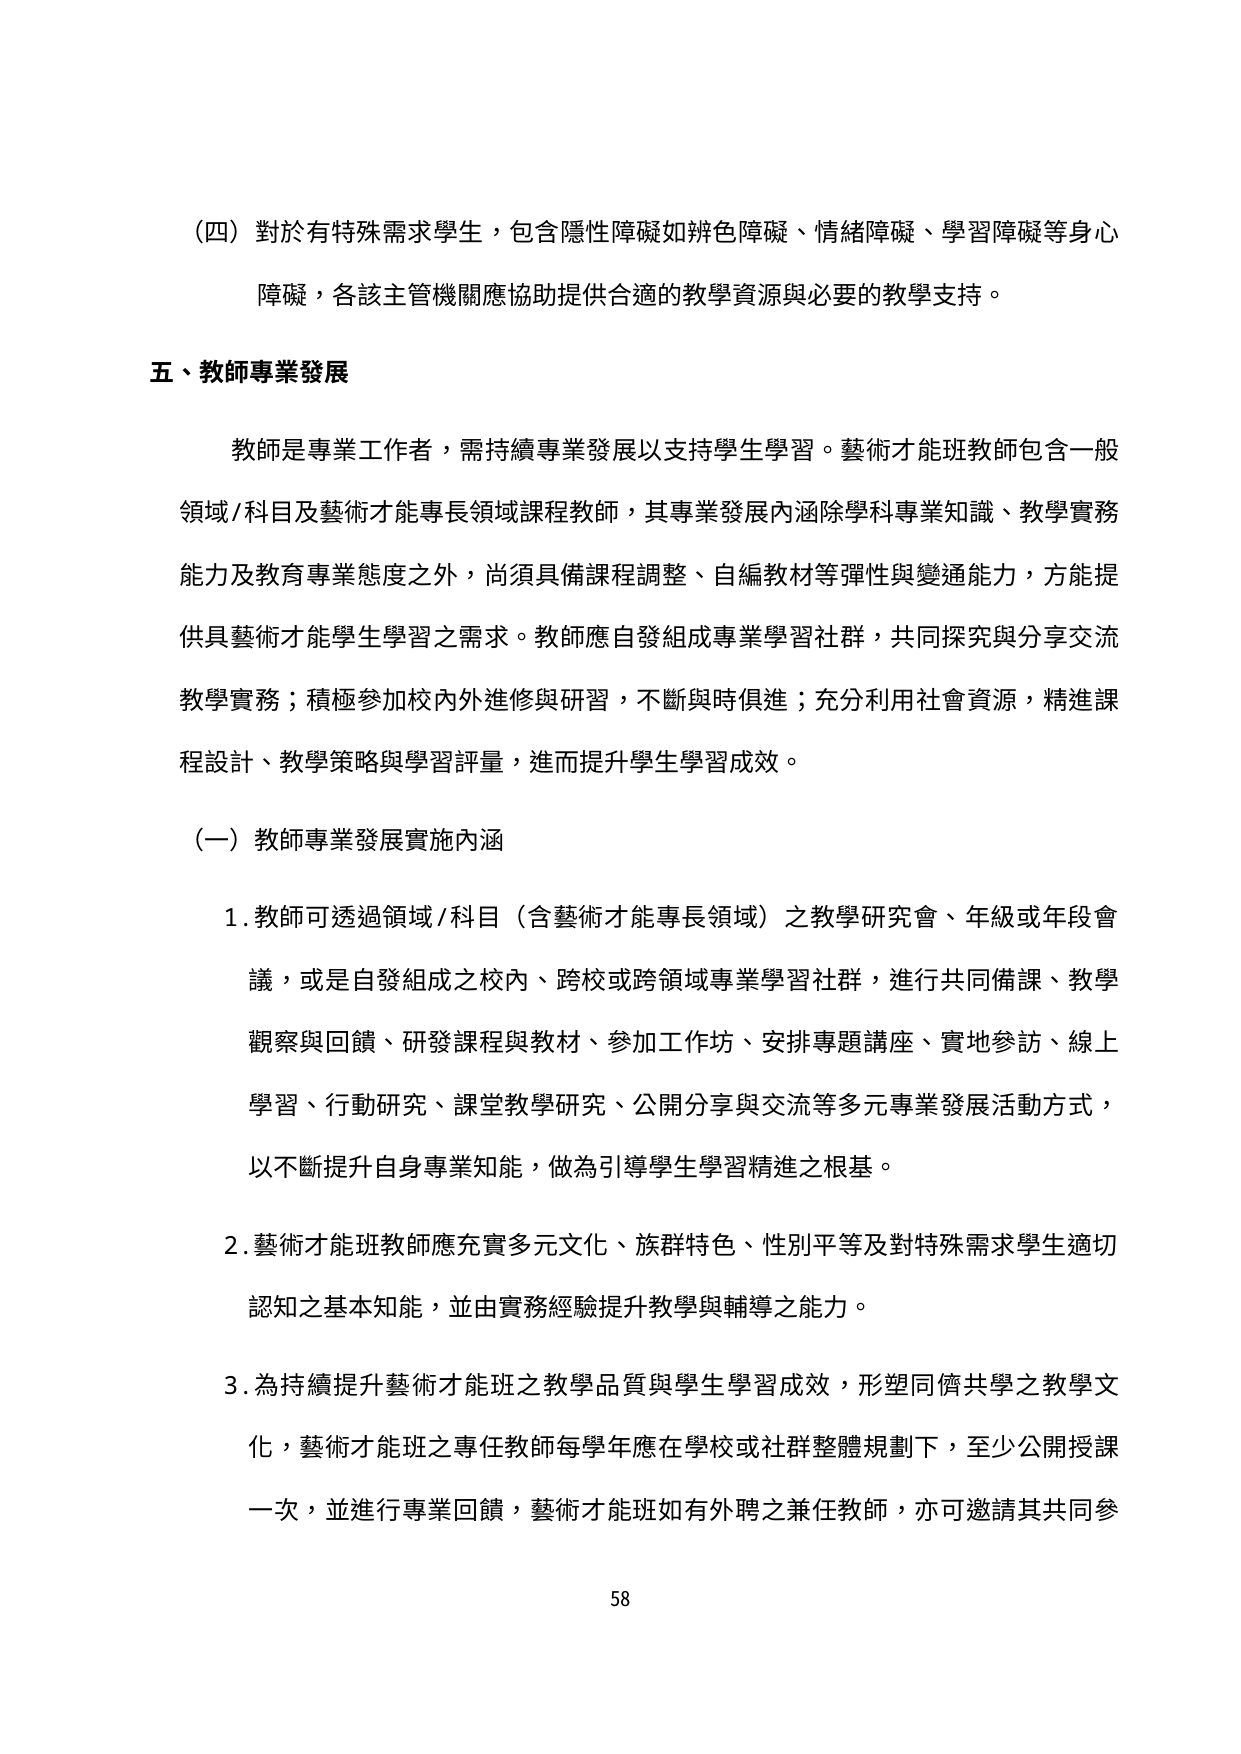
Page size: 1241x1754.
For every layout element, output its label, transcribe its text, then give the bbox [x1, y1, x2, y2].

text 3.為持續提升藝術才能班之教學品質與學生學習成效，形塑同儕共學之教學文化，藝術才能班之專任教師每學年應在學校或社群整體規劃下，至少公開授課一次，並進行專業回饋，藝術才能班如有外聘之兼任教師，亦可邀請其共同參 [223, 1342, 1120, 1529]
text （四）對於有特殊需求學生，包含隱性障礙如辨色障礙、情緒障礙、學習障礙等身心障礙，各該主管機關應協助提供合適的教學資源與必要的教學支持。 [179, 189, 1120, 314]
text 1.教師可透過領域/科目（含藝術才能專長領域）之教學研究會、年級或年段會議，或是自發組成之校內、跨校或跨領域專業學習社群，進行共同備課、教學觀察與回饋、研發課程與教材、參加工作坊、安排專題講座、實地參訪、線上學習、行動研究、課堂教學研究、公開分享與交流等多元專業發展活動方式，以不斷提升自身專業知能，做為引導學生學習精進之根基。 [223, 874, 1120, 1187]
subtitle 五、教師專業發展 [120, 329, 1120, 392]
text 教師是專業工作者，需持續專業發展以支持學生學習。藝術才能班教師包含一般領域/科目及藝術才能專長領域課程教師，其專業發展內涵除學科專業知識、教學實務能力及教育專業態度之外，尚須具備課程調整、自編教材等彈性與變通能力，方能提供具藝術才能學生學習之需求。教師應自發組成專業學習社群，共同探究與分享交流教學實務；積極參加校內外進修與研習，不斷與時俱進；充分利用社會資源，精進課程設計、教學策略與學習評量，進而提升學生學習成效。 [179, 407, 1120, 782]
text 2.藝術才能班教師應充實多元文化、族群特色、性別平等及對特殊需求學生適切認知之基本知能，並由實務經驗提升教學與輔導之能力。 [223, 1202, 1120, 1327]
text （一）教師專業發展實施內涵 [179, 797, 1120, 859]
